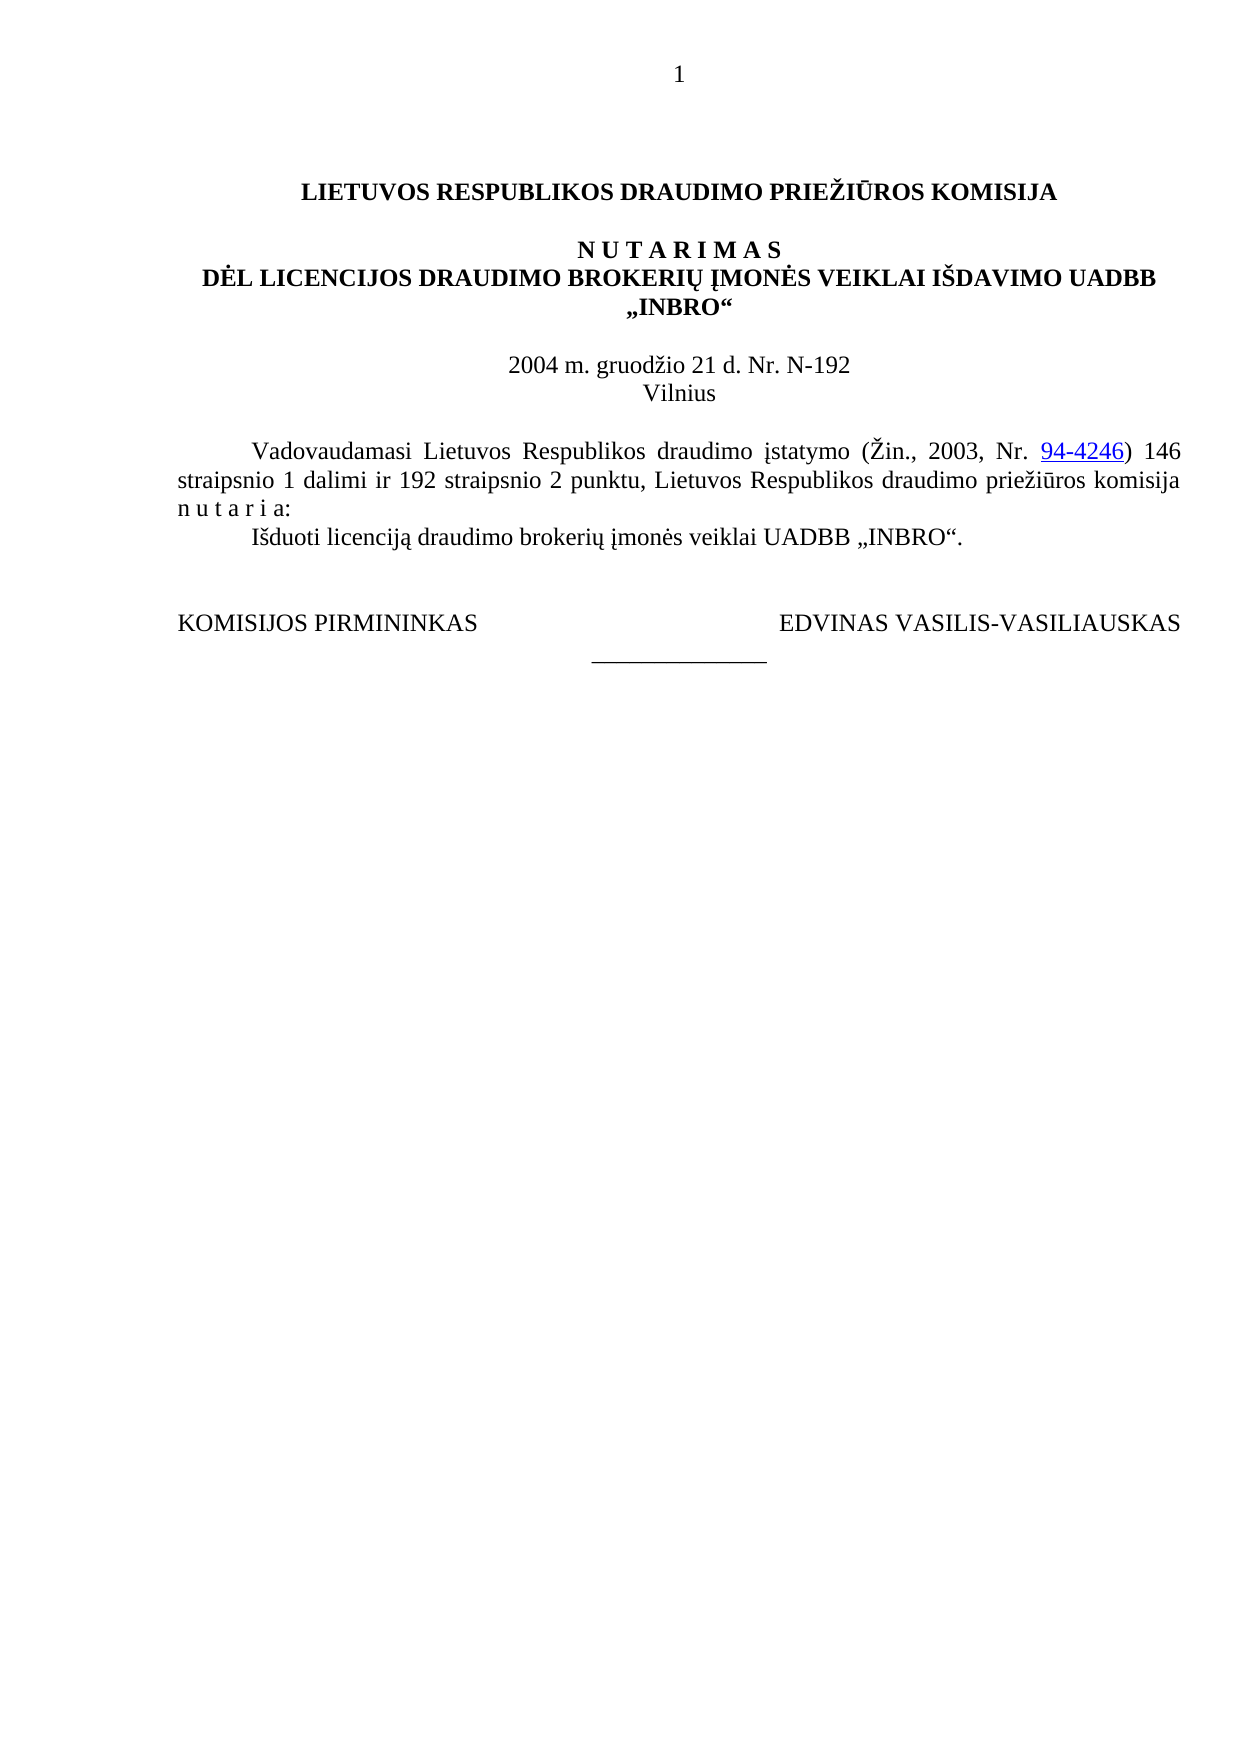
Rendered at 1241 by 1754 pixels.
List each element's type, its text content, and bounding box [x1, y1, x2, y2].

text N U T A R I M A S [177, 235, 1181, 263]
text KOMISIJOS PIRMININKAS EDVINAS VASILIS-VASILIAUSKAS [177, 608, 1181, 637]
text Vadovaudamasi Lietuvos Respublikos draudimo įstatymo (Žin., 2003, Nr. 94-4246) 146 straipsnio 1 dalimi ir 192 straipsnio 2 punktu, Lietuvos Respublikos draudimo priežiūros komisija nutaria: [177, 436, 1181, 522]
text DĖL LICENCIJOS DRAUDIMO BROKERIŲ ĮMONĖS VEIKLAI IŠDAVIMO UADBB „INBRO“ [177, 263, 1181, 321]
text ______________ [177, 637, 1181, 666]
text Išduoti licenciją draudimo brokerių įmonės veiklai UADBB „INBRO“. [177, 522, 1181, 551]
text Vilnius [177, 378, 1181, 407]
text 2004 m. gruodžio 21 d. Nr. N-192 [177, 350, 1181, 378]
text LIETUVOS RESPUBLIKOS DRAUDIMO PRIEŽIŪROS KOMISIJA [177, 177, 1181, 206]
